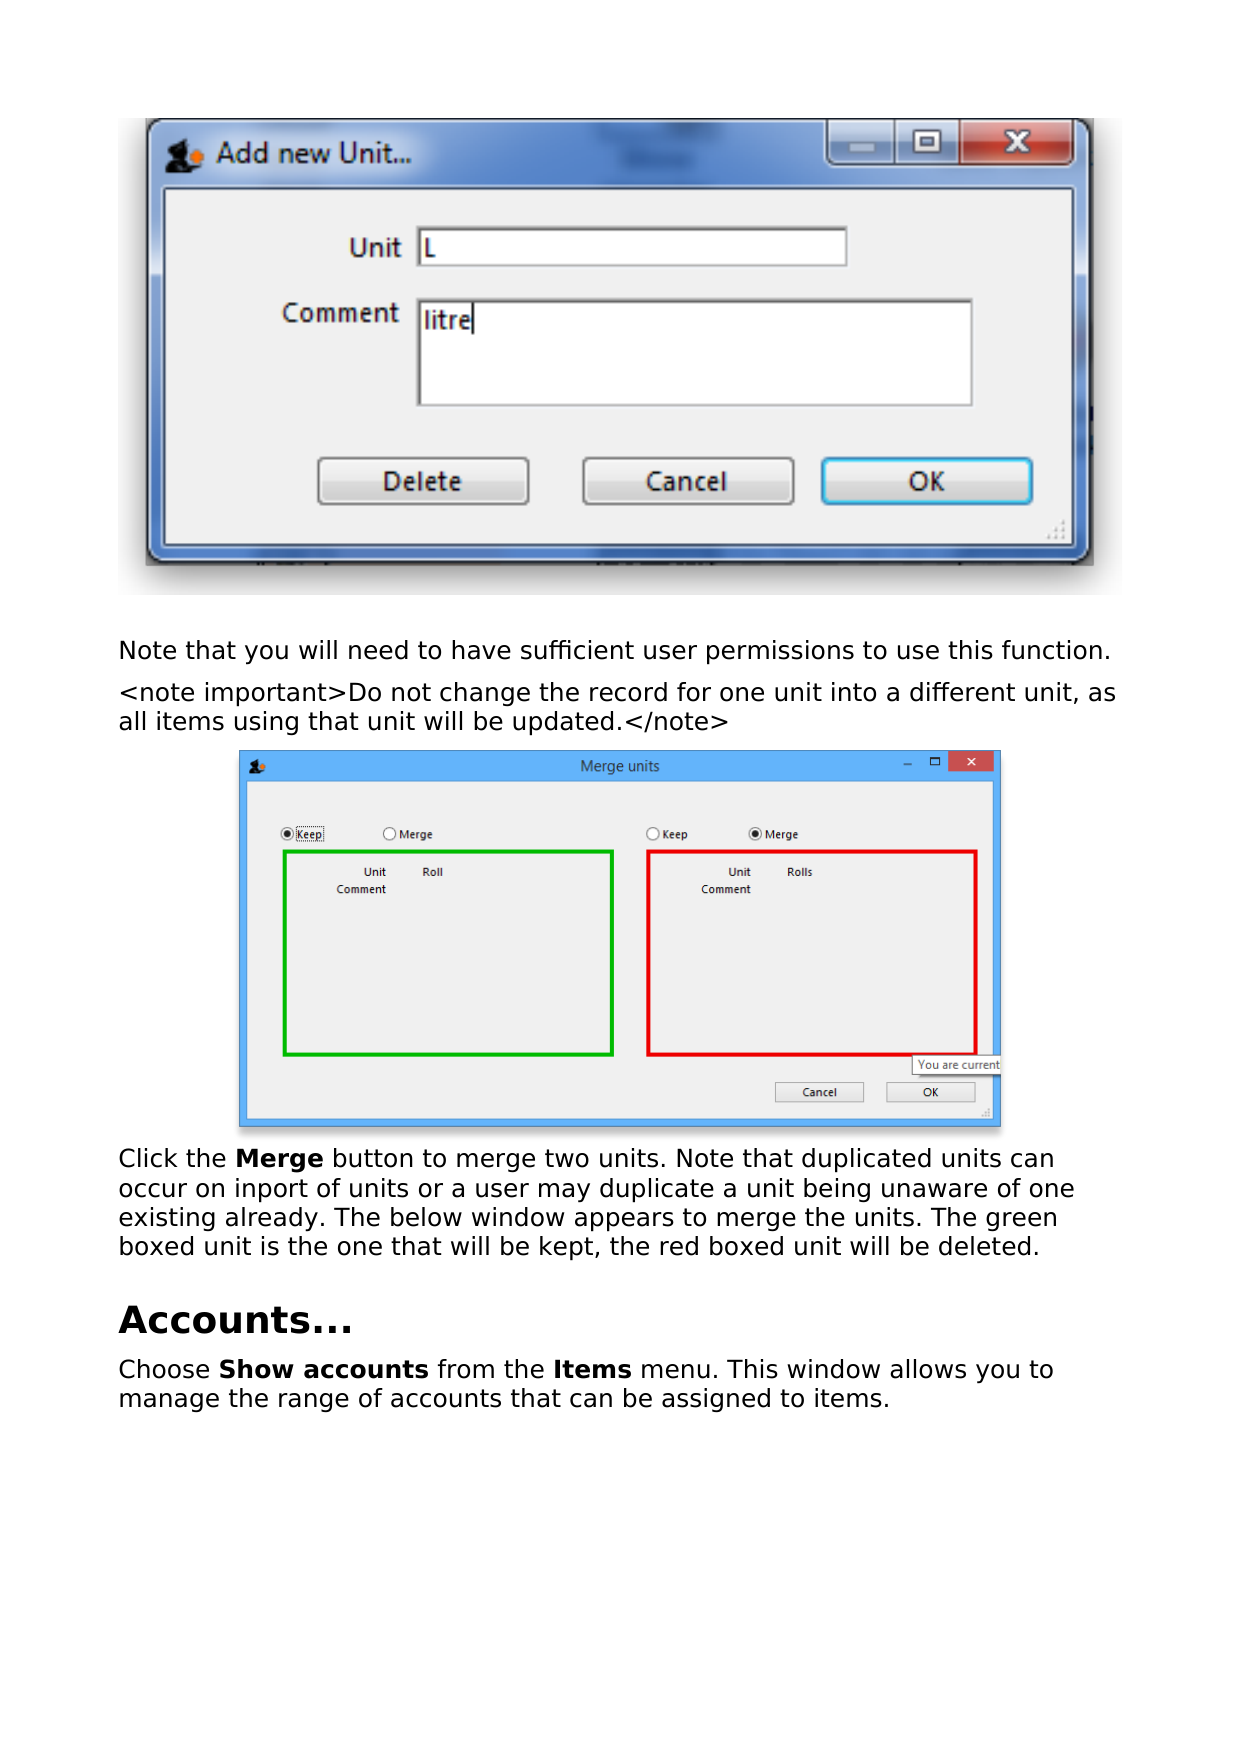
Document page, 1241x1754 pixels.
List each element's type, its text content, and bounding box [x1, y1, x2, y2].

subtitle Accounts... [118, 1299, 1122, 1342]
picture [229, 748, 1011, 1145]
text <note important>Do not change the record for one unit into a different unit, as all items using that unit will be updated.</note> [118, 678, 1122, 736]
text Choose Show accounts from the Items menu. This window allows you to manage the range of accounts that can be assigned to items. [118, 1355, 1122, 1413]
text Click the Merge button to merge two units. Note that duplicated units can occur on inport of units or a user may duplicate a unit being unaware of one existing already. The below window appears to merge the units. The green boxed unit is the one that will be kept, the red boxed unit will be deleted. [118, 749, 1122, 1261]
text Note that you will need to have sufficient user permissions to use this function. [118, 636, 1122, 666]
picture [118, 118, 1123, 595]
